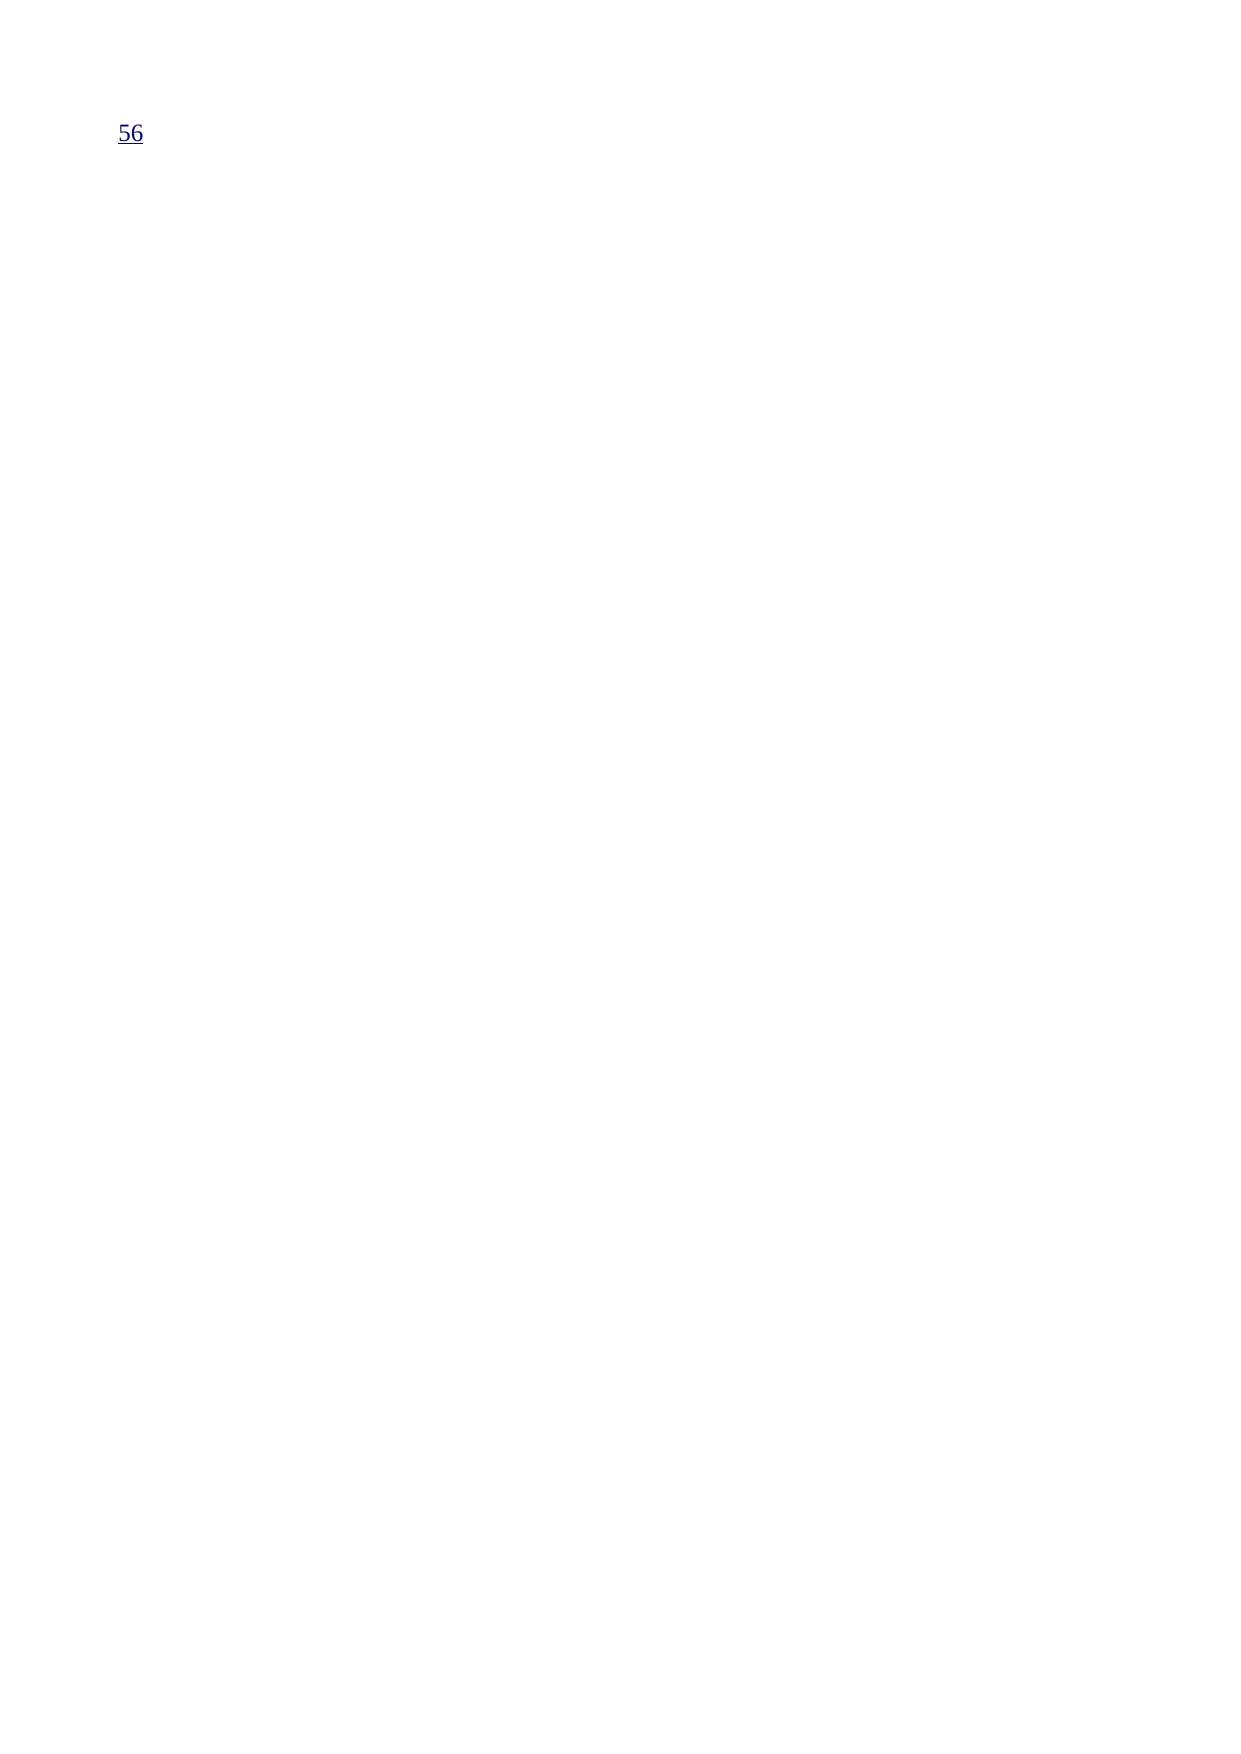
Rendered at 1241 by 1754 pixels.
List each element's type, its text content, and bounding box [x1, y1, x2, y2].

text 56 [118, 118, 1122, 147]
